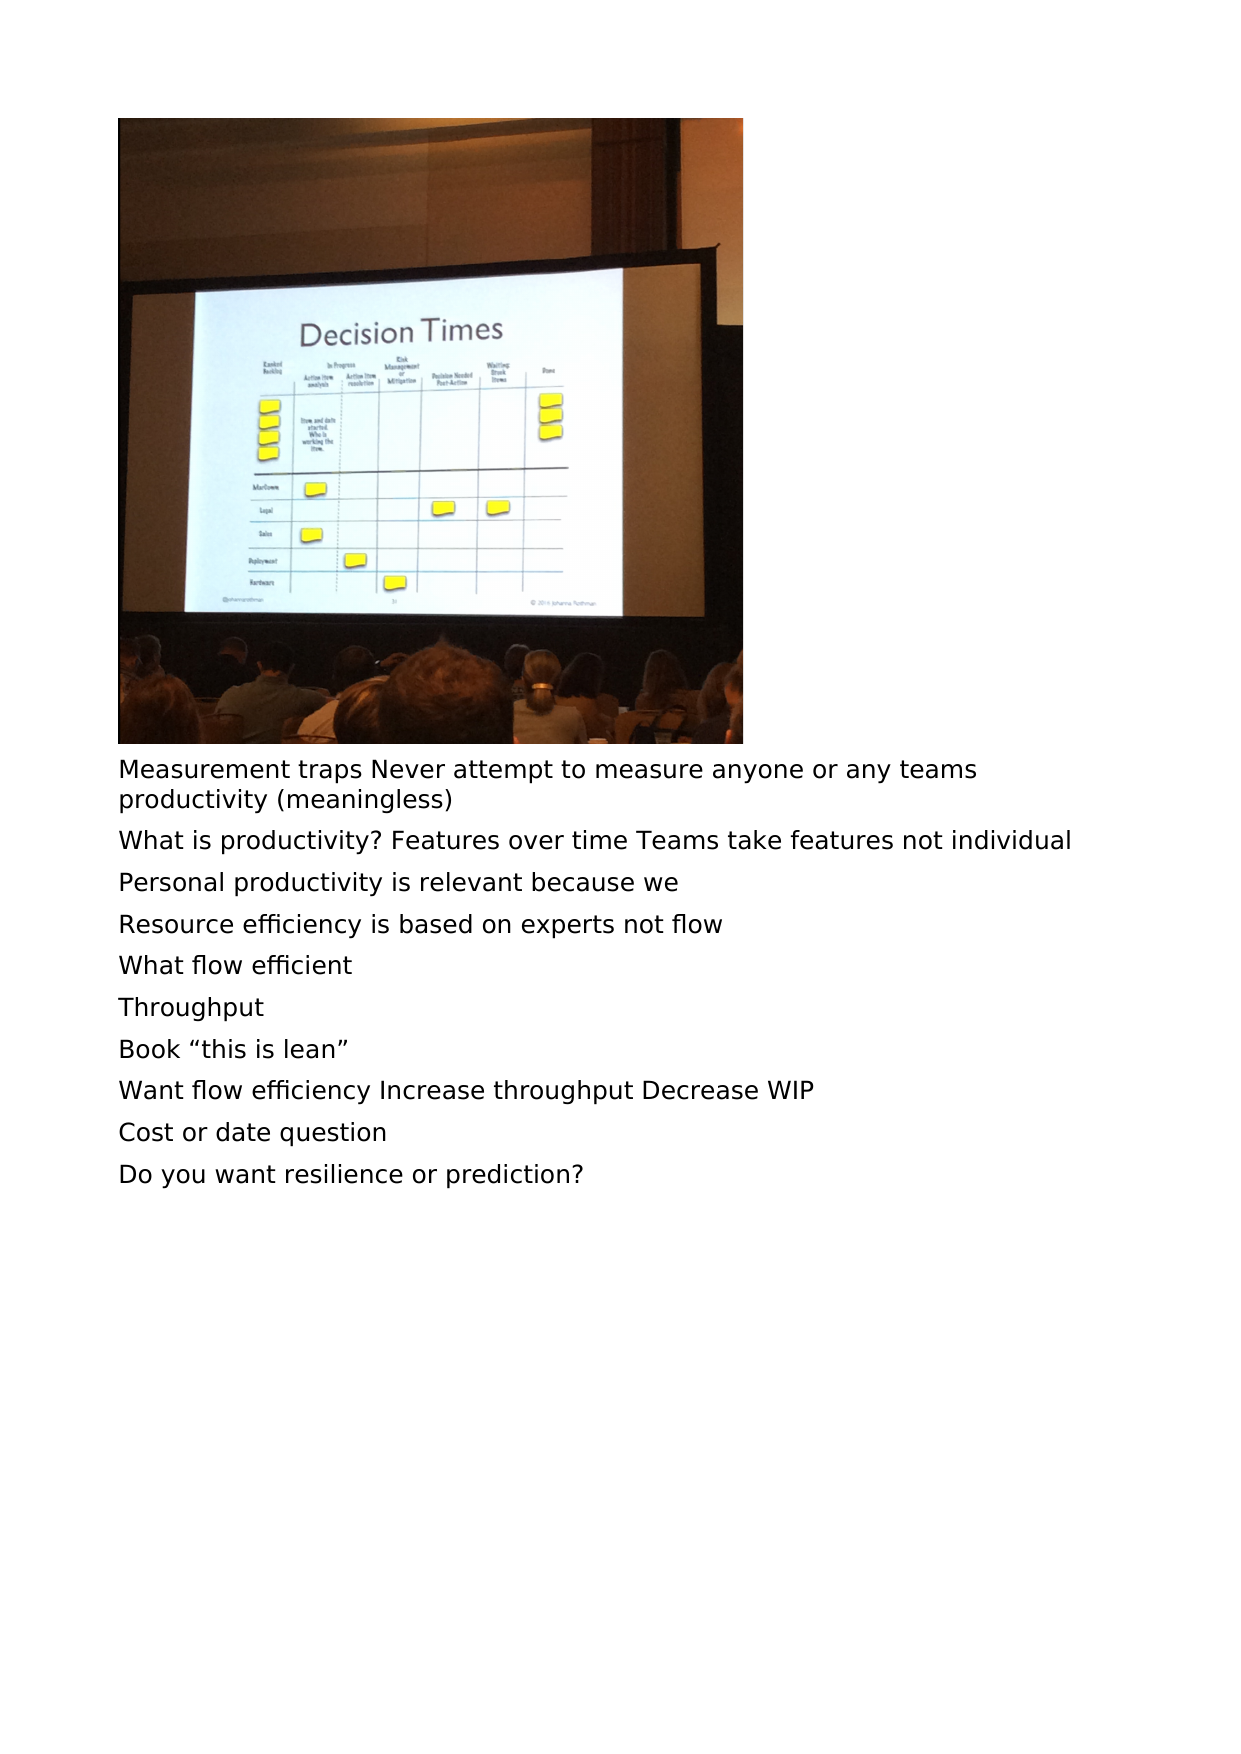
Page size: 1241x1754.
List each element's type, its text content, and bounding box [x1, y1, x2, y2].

text Book “this is lean” [118, 1035, 1122, 1064]
text Want flow efficiency Increase throughput Decrease WIP [118, 1076, 1122, 1106]
picture [118, 118, 744, 744]
text Do you want resilience or prediction? [118, 1160, 1122, 1189]
text Cost or date question [118, 1118, 1122, 1147]
text Personal productivity is relevant because we [118, 868, 1122, 897]
text Measurement traps Never attempt to measure anyone or any teams productivity (meaningless) [118, 756, 1122, 814]
text Resource efficiency is based on experts not flow [118, 910, 1122, 939]
text What flow efficient [118, 951, 1122, 981]
text Throughput [118, 993, 1122, 1022]
text What is productivity? Features over time Teams take features not individual [118, 826, 1122, 856]
